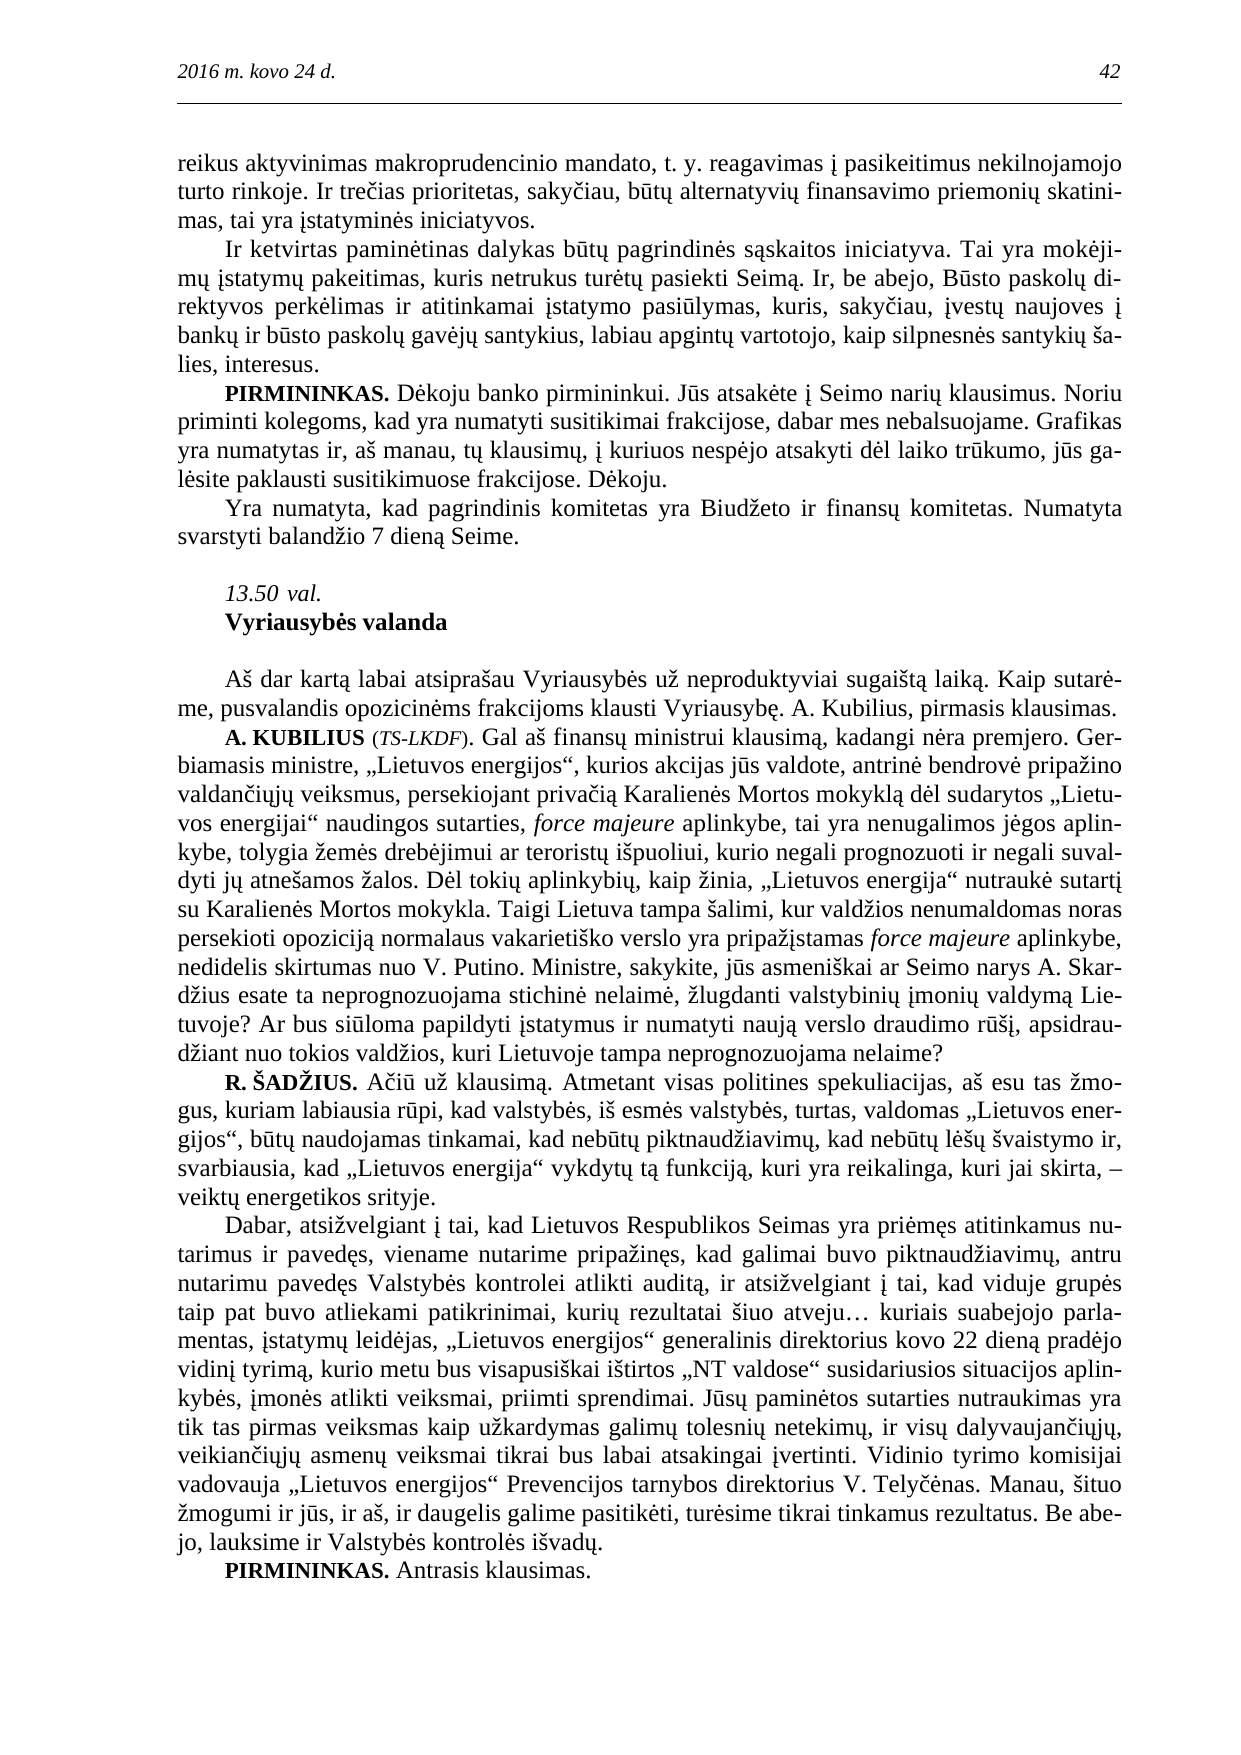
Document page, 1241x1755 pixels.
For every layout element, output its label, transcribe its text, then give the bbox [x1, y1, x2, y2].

text PIRMININKAS. Dė­ko­ju ban­ko pir­mi­nin­kui. Jūs at­sa­kė­te į Sei­mo na­rių klau­si­mus. No­riu pri­min­ti ko­le­goms, kad yra nu­ma­ty­ti su­si­ti­ki­mai frak­ci­jo­se, da­bar mes ne­bal­suo­ja­me. Gra­fi­kas yra nu­ma­ty­tas ir, aš ma­nau, tų klau­si­mų, į ku­riuos ne­spė­jo at­sa­ky­ti dėl lai­ko trū­ku­mo, jūs ga­lė­si­te pa­klaus­ti su­si­ti­ki­muo­se frak­ci­jo­se. Dė­ko­ju. [177, 378, 1122, 493]
text Ir ket­vir­tas pa­mi­nė­ti­nas da­ly­kas bū­tų pa­grin­di­nės są­skai­tos ini­cia­ty­va. Tai yra mo­kė­ji­mų įsta­ty­mų pa­kei­ti­mas, ku­ris ne­tru­kus tu­rė­tų pa­siek­ti Sei­mą. Ir, be abe­jo, Būs­to pa­sko­lų di­rek­tyvos per­kė­li­mas ir ati­tin­ka­mai įsta­ty­mo pa­siū­ly­mas, ku­ris, sa­ky­čiau, įves­tų nau­jo­ves į ban­kų ir būs­to pa­sko­lų ga­vė­jų san­ty­kius, la­biau ap­gin­tų var­to­to­jo, kaip sil­pnes­nės san­ty­kių ša­lies, in­te­re­sus. [177, 234, 1122, 378]
text Vy­riau­sy­bės va­lan­da [177, 607, 1122, 635]
text rei­kus ak­ty­vini­mas mak­rop­ru­den­ci­nio man­da­to, t. y. re­a­ga­vi­mas į pa­si­kei­ti­mus ne­kil­no­ja­mo­jo tur­to rin­ko­je. Ir tre­čias pri­ori­te­tas, sa­ky­čiau, bū­tų al­ter­na­ty­vių fi­nan­sa­vi­mo prie­mo­nių ska­ti­ni­mas, tai yra įsta­ty­mi­nės ini­cia­ty­vos. [177, 148, 1122, 234]
text Aš dar kar­tą la­bai at­si­pra­šau Vy­riau­sy­bės už ne­pro­duk­ty­viai su­gaiš­tą lai­ką. Kaip su­ta­rė­me, pus­va­lan­dis opo­zi­ci­nėms frak­ci­joms klaus­ti Vy­riau­sy­bę. A. Ku­bi­lius, pir­ma­sis klau­si­mas. [177, 664, 1122, 722]
text R. ŠADŽIUS. Ačiū už klau­si­mą. At­me­tant vi­sas po­li­ti­nes spe­ku­lia­ci­jas, aš esu tas žmo­gus, ku­riam la­biau­sia rū­pi, kad vals­ty­bės, iš es­mės vals­ty­bės, tur­tas, val­do­mas „Lie­tu­vos ener­gi­jos“, bū­tų nau­do­ja­mas tin­ka­mai, kad ne­bū­tų pik­tnau­džia­vi­mų, kad ne­bū­tų lė­šų švais­ty­mo ir, svar­biau­sia, kad „Lie­tu­vos ener­gi­ja“ vyk­dy­tų tą funk­ci­ją, ku­ri yra rei­ka­lin­ga, ku­ri jai skir­ta, – veik­tų ener­ge­ti­kos sri­ty­je. [177, 1067, 1122, 1210]
text Yra nu­ma­ty­ta, kad pa­grin­di­nis ko­mi­te­tas yra Biu­dže­to ir fi­nan­sų ko­mi­te­tas. Nu­ma­ty­ta svars­ty­ti ba­lan­džio 7 die­ną Sei­me. [177, 493, 1122, 550]
text 13.50 val. [224, 579, 1122, 607]
text Da­bar, at­si­žvel­giant į tai, kad Lie­tu­vos Res­pub­li­kos Sei­mas yra pri­ėmęs ati­tin­ka­mus nu­ta­ri­mus ir pa­ve­dęs, vie­na­me nu­ta­ri­me pri­pa­ži­nęs, kad ga­li­mai bu­vo pik­tnau­džia­vi­mų, an­tru nu­ta­ri­mu pa­ve­dęs Vals­ty­bės kon­tro­lei at­lik­ti au­di­tą, ir at­si­žvel­giant į tai, kad vi­du­je gru­pės taip pat bu­vo at­lie­ka­mi pa­tik­ri­ni­mai, ku­rių re­zul­ta­tai šiuo at­ve­ju… ku­riais su­abe­jo­jo par­la­men­tas, įsta­ty­mų lei­dė­jas, „Lie­tu­vos ener­gi­jos“ ge­ne­ra­li­nis di­rek­to­rius ko­vo 22 die­ną pra­dė­jo vi­di­nį ty­ri­mą, ku­rio me­tu bus vi­sa­pu­siš­kai iš­tir­tos „NT val­do­se“ su­si­da­riu­sios si­tu­a­ci­jos ap­lin­ky­bės, įmo­nės at­lik­ti veiks­mai, pri­im­ti spren­di­mai. Jū­sų pa­mi­nė­tos su­tar­ties nu­trau­ki­mas yra tik tas pir­mas veiks­mas kaip už­kar­dy­mas ga­li­mų to­les­nių ne­te­ki­mų, ir vi­sų da­ly­vau­jan­čių­jų, vei­kian­čių­jų as­me­nų veiks­mai tik­rai bus la­bai at­sa­kin­gai įver­tin­ti. Vi­di­nio ty­ri­mo ko­mi­si­jai va­do­vau­ja „Lie­tu­vos ener­gi­jos“ Pre­ven­ci­jos tar­ny­bos di­rek­to­rius V. Te­ly­čė­nas. Ma­nau, ši­tuo žmo­gu­mi ir jūs, ir aš, ir dau­ge­lis ga­li­me pa­si­ti­kė­ti, tu­rė­si­me tik­rai tin­ka­mus re­zul­ta­tus. Be abe­jo, lauk­si­me ir Vals­ty­bės kon­tro­lės iš­va­dų. [177, 1210, 1122, 1555]
text PIRMININKAS. Ant­ra­sis klau­si­mas. [177, 1555, 1122, 1584]
text A. KUBILIUS (TS-LKDF). Gal aš fi­nan­sų mi­nist­rui klau­si­mą, ka­dan­gi nė­ra prem­je­ro. Ger­bia­ma­sis mi­nist­re, „Lie­tu­vos ener­gi­jos“, ku­rios ak­ci­jas jūs val­do­te, ant­ri­nė ben­dro­vė pri­pa­ži­no val­dan­čių­jų veiks­mus, per­se­kio­jant pri­va­čią Ka­ra­lie­nės Mor­tos mo­kyk­lą dėl su­da­ry­tos „Lie­tu­vos ener­gi­jai“ nau­din­gos su­tar­ties, for­ce ma­jeu­re ap­lin­ky­be, tai yra ne­nu­ga­li­mos jė­gos ap­lin­ky­be, to­ly­gia že­mės dre­bė­ji­mui ar te­ro­ris­tų iš­puo­liui, ku­rio ne­ga­li prog­no­zuo­ti ir ne­ga­li su­val­dy­ti jų at­ne­ša­mos ža­los. Dėl to­kių ap­lin­ky­bių, kaip ži­nia, „Lie­tu­vos ener­gi­ja“ nu­trau­kė su­tar­tį su Ka­ra­lie­nės Mor­tos mo­kyk­la. Tai­gi Lie­tu­va tam­pa ša­li­mi, kur val­džios ne­nu­mal­do­mas no­ras per­se­kio­ti opo­zi­ci­ją nor­ma­laus va­ka­rie­tiš­ko ver­slo yra pri­pa­žįs­ta­mas for­ce ma­jeu­re ap­lin­ky­be, ne­di­de­lis skir­tu­mas nuo V. Pu­ti­no. Mi­nist­re, sa­ky­ki­te, jūs as­me­niš­kai ar Sei­mo na­rys A. Skar­džius esa­te ta ne­prog­no­zuo­ja­ma sti­chi­nė ne­lai­mė, žlug­dan­ti vals­ty­bi­nių įmo­nių val­dy­mą Lie­tu­vo­je? Ar bus siū­lo­ma pa­pil­dy­ti įsta­ty­mus ir nu­ma­ty­ti nau­ją ver­slo drau­di­mo rū­šį, ap­si­drau­džiant nuo to­kios val­džios, ku­ri Lie­tu­vo­je tam­pa ne­prog­no­zuo­ja­ma ne­lai­me? [177, 722, 1122, 1067]
